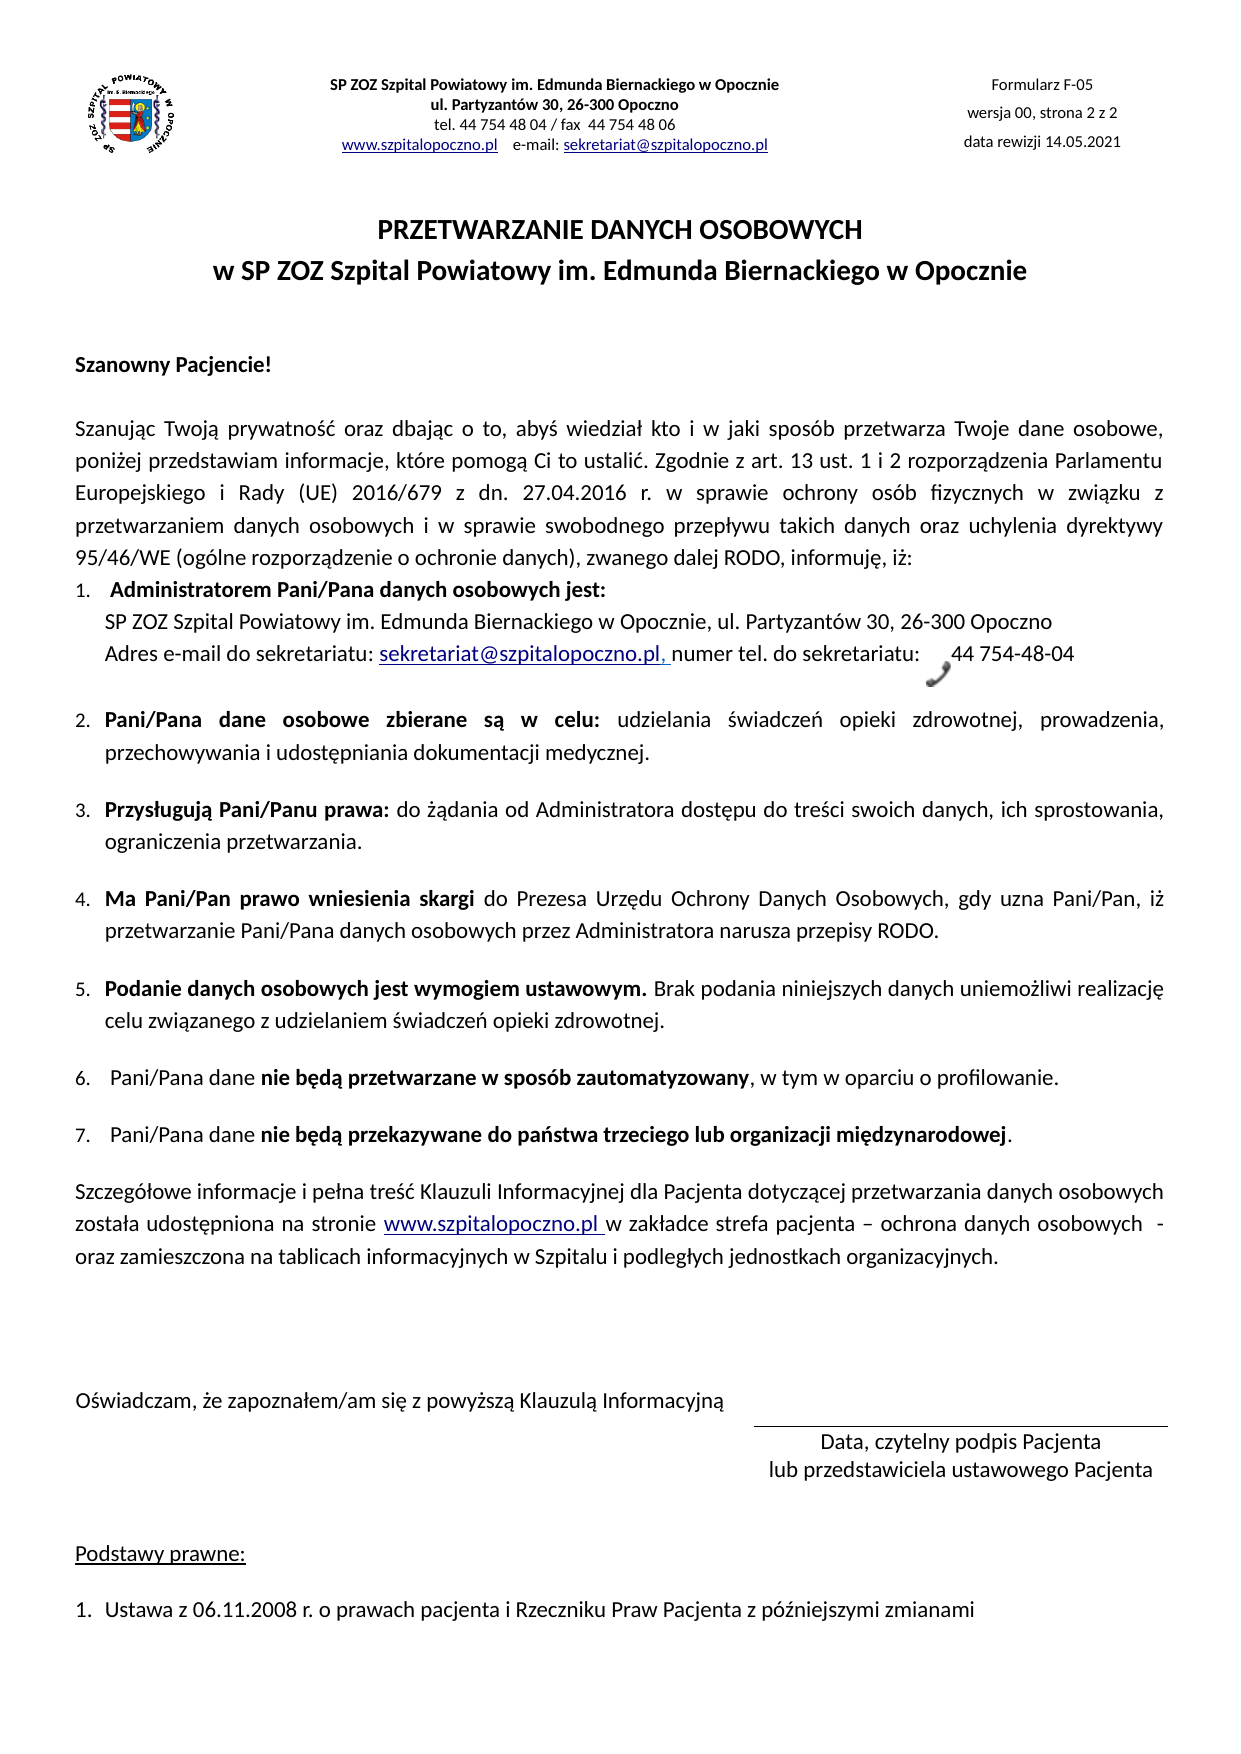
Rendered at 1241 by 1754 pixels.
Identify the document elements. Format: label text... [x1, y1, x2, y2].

text Adres e-mail do sekretariatu: sekretariat@szpitalopoczno.pl, numer tel. do sekretariatu: 44 754-48-04 [104, 639, 1165, 687]
table_header [754, 1386, 1168, 1426]
table_cell Data, czytelny podpis Pacjenta lub przedstawiciela ustawowego Pacjenta [754, 1427, 1168, 1483]
text w SP ZOZ Szpital Powiatowy im. Edmunda Biernackiego w Opocznie [75, 252, 1165, 288]
list Pani/Pana dane nie będą przekazywane do państwa trzeciego lub organizacji międzynarodowej. [75, 1120, 1165, 1148]
list Ma Pani/Pan prawo wniesienia skargi do Prezesa Urzędu Ochrony Danych Osobowych, gdy uzna Pani/Pan, iż przetwarzanie Pani/Pana danych osobowych przez Administratora narusza przepisy RODO. [75, 884, 1165, 944]
text PRZETWARZANIE DANYCH OSOBOWYCH [75, 211, 1165, 246]
table_header Oświadczam, że zapoznałem/am się z powyższą Klauzulą Informacyjną [75, 1386, 754, 1426]
table_header [75, 74, 207, 182]
list Pani/Pana dane osobowe zbierane są w celu: udzielania świadczeń opieki zdrowotnej, prowadzenia, przechowywania i udostępniania dokumentacji medycznej. [75, 706, 1165, 766]
text SP ZOZ Szpital Powiatowy im. Edmunda Biernackiego w Opocznie, ul. Partyzantów 30, 26-300 Opoczno [104, 607, 1165, 635]
text Szanując Twoją prywatność oraz dbając o to, abyś wiedział kto i w jaki sposób przetwarza Twoje dane osobowe, poniżej przedstawiam informacje, które pomogą Ci to ustalić. Zgodnie z art. 13 ust. 1 i 2 rozporządzenia Parlamentu Europejskiego i Rady (UE) 2016/679 z dn. 27.04.2016 r. w sprawie ochrony osób fizycznych w związku z przetwarzaniem danych osobowych i w sprawie swobodnego przepływu takich danych oraz uchylenia dyrektywy 95/46/WE (ogólne rozporządzenie o ochronie danych), zwanego dalej RODO, informuję, iż: [75, 414, 1165, 571]
list Podanie danych osobowych jest wymogiem ustawowym. Brak podania niniejszych danych uniemożliwi realizację celu związanego z udzielaniem świadczeń opieki zdrowotnej. [75, 974, 1165, 1034]
table_cell wersja 00, strona 2 z 2 [902, 102, 1182, 131]
list Pani/Pana dane nie będą przetwarzane w sposób zautomatyzowany, w tym w oparciu o profilowanie. [75, 1063, 1165, 1091]
list Przysługują Pani/Panu prawa: do żądania od Administratora dostępu do treści swoich danych, ich sprostowania, ograniczenia przetwarzania. [75, 795, 1165, 855]
text Podstawy prawne: [75, 1539, 1165, 1567]
table_header Formularz F-05 [902, 74, 1182, 102]
table_cell [75, 1426, 754, 1483]
list Administratorem Pani/Pana danych osobowych jest: [75, 575, 1165, 603]
text Szczegółowe informacje i pełna treść Klauzuli Informacyjnej dla Pacjenta dotyczącej przetwarzania danych osobowych została udostępniona na stronie www.szpitalopoczno.pl w zakładce strefa pacjenta – ochrona danych osobowych - oraz zamieszczona na tablicach informacyjnych w Szpitalu i podległych jednostkach organizacyjnych. [75, 1177, 1165, 1270]
list Ustawa z 06.11.2008 r. o prawach pacjenta i Rzeczniku Praw Pacjenta z późniejszymi zmianami [75, 1595, 1165, 1623]
table_header SP ZOZ Szpital Powiatowy im. Edmunda Biernackiego w Opocznie ul. Partyzantów 30, 26-300 Opoczno tel. 44 754 48 04 / fax 44 754 48 06 www.szpitalopoczno.pl e-mail: sekretariat@szpitalopoczno.pl [208, 74, 902, 182]
table_cell data rewizji 14.05.2021 [902, 131, 1182, 182]
text Szanowny Pacjencie! [75, 350, 1165, 378]
